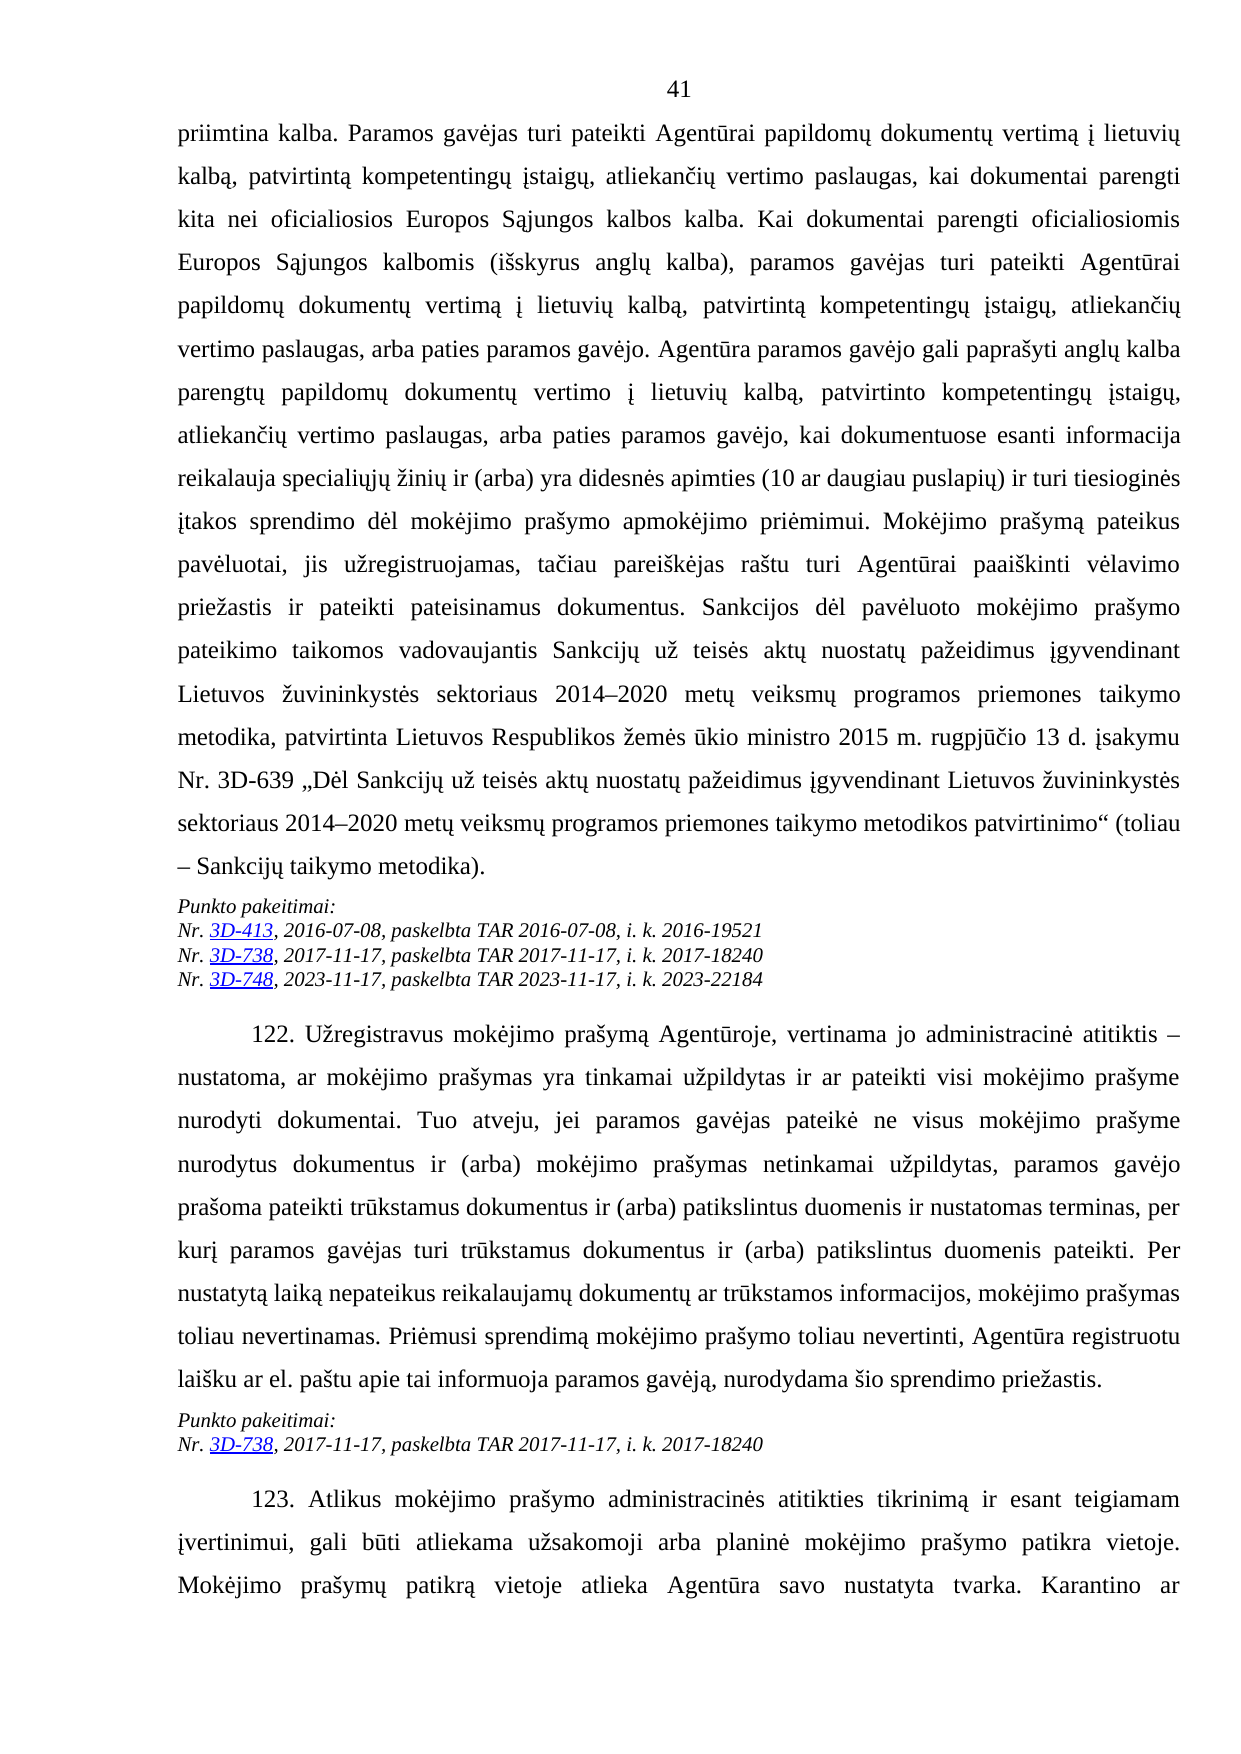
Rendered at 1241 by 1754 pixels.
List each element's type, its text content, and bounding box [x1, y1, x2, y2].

text 123. Atlikus mokėjimo prašymo administracinės atitikties tikrinimą ir esant teigiamam įvertinimui, gali būti atliekama užsakomoji arba planinė mokėjimo prašymo patikra vietoje. Mokėjimo prašymų patikrą vietoje atlieka Agentūra savo nustatyta tvarka. Karantino ar [177, 1484, 1181, 1599]
text Nr. 3D-413, 2016-07-08, paskelbta TAR 2016-07-08, i. k. 2016-19521 [177, 918, 1181, 942]
text 122. Užregistravus mokėjimo prašymą Agentūroje, vertinama jo administracinė atitiktis – nustatoma, ar mokėjimo prašymas yra tinkamai užpildytas ir ar pateikti visi mokėjimo prašyme nurodyti dokumentai. Tuo atveju, jei paramos gavėjas pateikė ne visus mokėjimo prašyme nurodytus dokumentus ir (arba) mokėjimo prašymas netinkamai užpildytas, paramos gavėjo prašoma pateikti trūkstamus dokumentus ir (arba) patikslintus duomenis ir nustatomas terminas, per kurį paramos gavėjas turi trūkstamus dokumentus ir (arba) patikslintus duomenis pateikti. Per nustatytą laiką nepateikus reikalaujamų dokumentų ar trūkstamos informacijos, mokėjimo prašymas toliau nevertinamas. Priėmusi sprendimą mokėjimo prašymo toliau nevertinti, Agentūra registruotu laišku ar el. paštu apie tai informuoja paramos gavėją, nurodydama šio sprendimo priežastis. [177, 1019, 1181, 1393]
text Nr. 3D-738, 2017-11-17, paskelbta TAR 2017-11-17, i. k. 2017-18240 [177, 942, 1181, 967]
text priimtina kalba. Paramos gavėjas turi pateikti Agentūrai papildomų dokumentų vertimą į lietuvių kalbą, patvirtintą kompetentingų įstaigų, atliekančių vertimo paslaugas, kai dokumentai parengti kita nei oficialiosios Europos Sąjungos kalbos kalba. Kai dokumentai parengti oficialiosiomis Europos Sąjungos kalbomis (išskyrus anglų kalba), paramos gavėjas turi pateikti Agentūrai papildomų dokumentų vertimą į lietuvių kalbą, patvirtintą kompetentingų įstaigų, atliekančių vertimo paslaugas, arba paties paramos gavėjo. Agentūra paramos gavėjo gali paprašyti anglų kalba parengtų papildomų dokumentų vertimo į lietuvių kalbą, patvirtinto kompetentingų įstaigų, atliekančių vertimo paslaugas, arba paties paramos gavėjo, kai dokumentuose esanti informacija reikalauja specialiųjų žinių ir (arba) yra didesnės apimties (10 ar daugiau puslapių) ir turi tiesioginės įtakos sprendimo dėl mokėjimo prašymo apmokėjimo priėmimui. Mokėjimo prašymą pateikus pavėluotai, jis užregistruojamas, tačiau pareiškėjas raštu turi Agentūrai paaiškinti vėlavimo priežastis ir pateikti pateisinamus dokumentus. Sankcijos dėl pavėluoto mokėjimo prašymo pateikimo taikomos vadovaujantis Sankcijų už teisės aktų nuostatų pažeidimus įgyvendinant Lietuvos žuvininkystės sektoriaus 2014–2020 metų veiksmų programos priemones taikymo metodika, patvirtinta Lietuvos Respublikos žemės ūkio ministro 2015 m. rugpjūčio 13 d. įsakymu Nr. 3D-639 „Dėl Sankcijų už teisės aktų nuostatų pažeidimus įgyvendinant Lietuvos žuvininkystės sektoriaus 2014–2020 metų veiksmų programos priemones taikymo metodikos patvirtinimo“ (toliau – Sankcijų taikymo metodika). [177, 118, 1181, 880]
text Nr. 3D-738, 2017-11-17, paskelbta TAR 2017-11-17, i. k. 2017-18240 [177, 1432, 1181, 1456]
text Punkto pakeitimai: [177, 894, 1181, 918]
text Punkto pakeitimai: [177, 1407, 1181, 1432]
text Nr. 3D-748, 2023-11-17, paskelbta TAR 2023-11-17, i. k. 2023-22184 [177, 967, 1181, 991]
